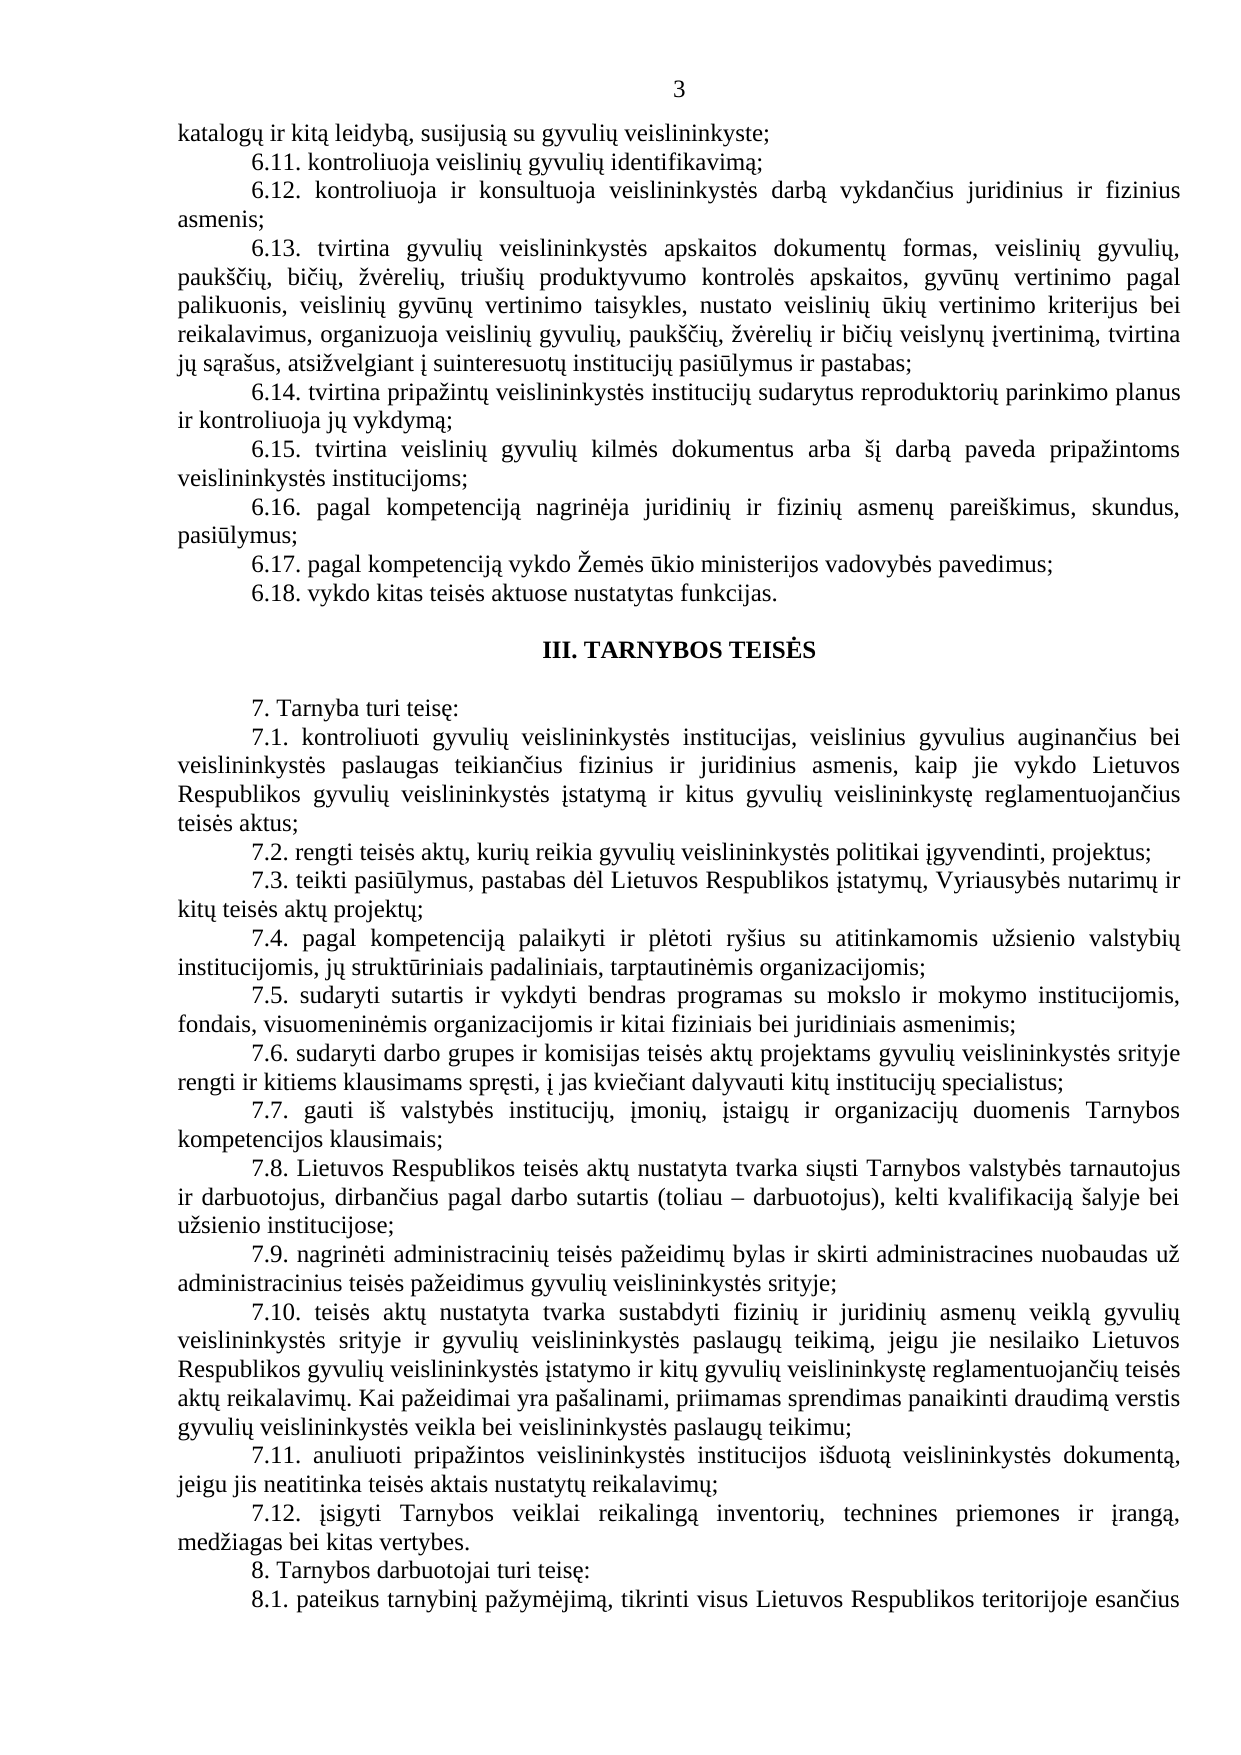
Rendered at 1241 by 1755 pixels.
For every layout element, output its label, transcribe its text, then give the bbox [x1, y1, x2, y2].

text katalogų ir kitą leidybą, susijusią su gyvulių veislininkyste; [177, 118, 1181, 147]
text 7.7. gauti iš valstybės institucijų, įmonių, įstaigų ir organizacijų duomenis Tarnybos kompetencijos klausimais; [177, 1096, 1181, 1153]
text 7.9. nagrinėti administracinių teisės pažeidimų bylas ir skirti administracines nuobaudas už administracinius teisės pažeidimus gyvulių veislininkystės srityje; [177, 1239, 1181, 1297]
text 6.12. kontroliuoja ir konsultuoja veislininkystės darbą vykdančius juridinius ir fizinius asmenis; [177, 176, 1181, 233]
text 7.4. pagal kompetenciją palaikyti ir plėtoti ryšius su atitinkamomis užsienio valstybių institucijomis, jų struktūriniais padaliniais, tarptautinėmis organizacijomis; [177, 923, 1181, 981]
text 7.8. Lietuvos Respublikos teisės aktų nustatyta tvarka siųsti Tarnybos valstybės tarnautojus ir darbuotojus, dirbančius pagal darbo sutartis (toliau – darbuotojus), kelti kvalifikaciją šalyje bei užsienio institucijose; [177, 1153, 1181, 1239]
text 7.11. anuliuoti pripažintos veislininkystės institucijos išduotą veislininkystės dokumentą, jeigu jis neatitinka teisės aktais nustatytų reikalavimų; [177, 1441, 1181, 1498]
text 6.16. pagal kompetenciją nagrinėja juridinių ir fizinių asmenų pareiškimus, skundus, pasiūlymus; [177, 492, 1181, 549]
text 7.2. rengti teisės aktų, kurių reikia gyvulių veislininkystės politikai įgyvendinti, projektus; [177, 837, 1181, 866]
text 8. Tarnybos darbuotojai turi teisę: [177, 1556, 1181, 1584]
text 6.11. kontroliuoja veislinių gyvulių identifikavimą; [177, 147, 1181, 176]
text III. TARNYBOS TEISĖS [177, 636, 1181, 664]
text 6.17. pagal kompetenciją vykdo Žemės ūkio ministerijos vadovybės pavedimus; [177, 549, 1181, 578]
text 7.12. įsigyti Tarnybos veiklai reikalingą inventorių, technines priemones ir įrangą, medžiagas bei kitas vertybes. [177, 1498, 1181, 1556]
text 7.3. teikti pasiūlymus, pastabas dėl Lietuvos Respublikos įstatymų, Vyriausybės nutarimų ir kitų teisės aktų projektų; [177, 866, 1181, 923]
text 6.18. vykdo kitas teisės aktuose nustatytas funkcijas. [177, 578, 1181, 607]
text 7.5. sudaryti sutartis ir vykdyti bendras programas su mokslo ir mokymo institucijomis, fondais, visuomeninėmis organizacijomis ir kitai fiziniais bei juridiniais asmenimis; [177, 981, 1181, 1038]
text 7.1. kontroliuoti gyvulių veislininkystės institucijas, veislinius gyvulius auginančius bei veislininkystės paslaugas teikiančius fizinius ir juridinius asmenis, kaip jie vykdo Lietuvos Respublikos gyvulių veislininkystės įstatymą ir kitus gyvulių veislininkystę reglamentuojančius teisės aktus; [177, 722, 1181, 837]
text 7.6. sudaryti darbo grupes ir komisijas teisės aktų projektams gyvulių veislininkystės srityje rengti ir kitiems klausimams spręsti, į jas kviečiant dalyvauti kitų institucijų specialistus; [177, 1038, 1181, 1096]
text 7.10. teisės aktų nustatyta tvarka sustabdyti fizinių ir juridinių asmenų veiklą gyvulių veislininkystės srityje ir gyvulių veislininkystės paslaugų teikimą, jeigu jie nesilaiko Lietuvos Respublikos gyvulių veislininkystės įstatymo ir kitų gyvulių veislininkystę reglamentuojančių teisės aktų reikalavimų. Kai pažeidimai yra pašalinami, priimamas sprendimas panaikinti draudimą verstis gyvulių veislininkystės veikla bei veislininkystės paslaugų teikimu; [177, 1297, 1181, 1441]
text 6.14. tvirtina pripažintų veislininkystės institucijų sudarytus reproduktorių parinkimo planus ir kontroliuoja jų vykdymą; [177, 377, 1181, 434]
text 6.13. tvirtina gyvulių veislininkystės apskaitos dokumentų formas, veislinių gyvulių, paukščių, bičių, žvėrelių, triušių produktyvumo kontrolės apskaitos, gyvūnų vertinimo pagal palikuonis, veislinių gyvūnų vertinimo taisykles, nustato veislinių ūkių vertinimo kriterijus bei reikalavimus, organizuoja veislinių gyvulių, paukščių, žvėrelių ir bičių veislynų įvertinimą, tvirtina jų sąrašus, atsižvelgiant į suinteresuotų institucijų pasiūlymus ir pastabas; [177, 233, 1181, 377]
text 8.1. pateikus tarnybinį pažymėjimą, tikrinti visus Lietuvos Respublikos teritorijoje esančius [177, 1584, 1181, 1613]
text 6.15. tvirtina veislinių gyvulių kilmės dokumentus arba šį darbą paveda pripažintoms veislininkystės institucijoms; [177, 434, 1181, 492]
text 7. Tarnyba turi teisę: [177, 693, 1181, 722]
